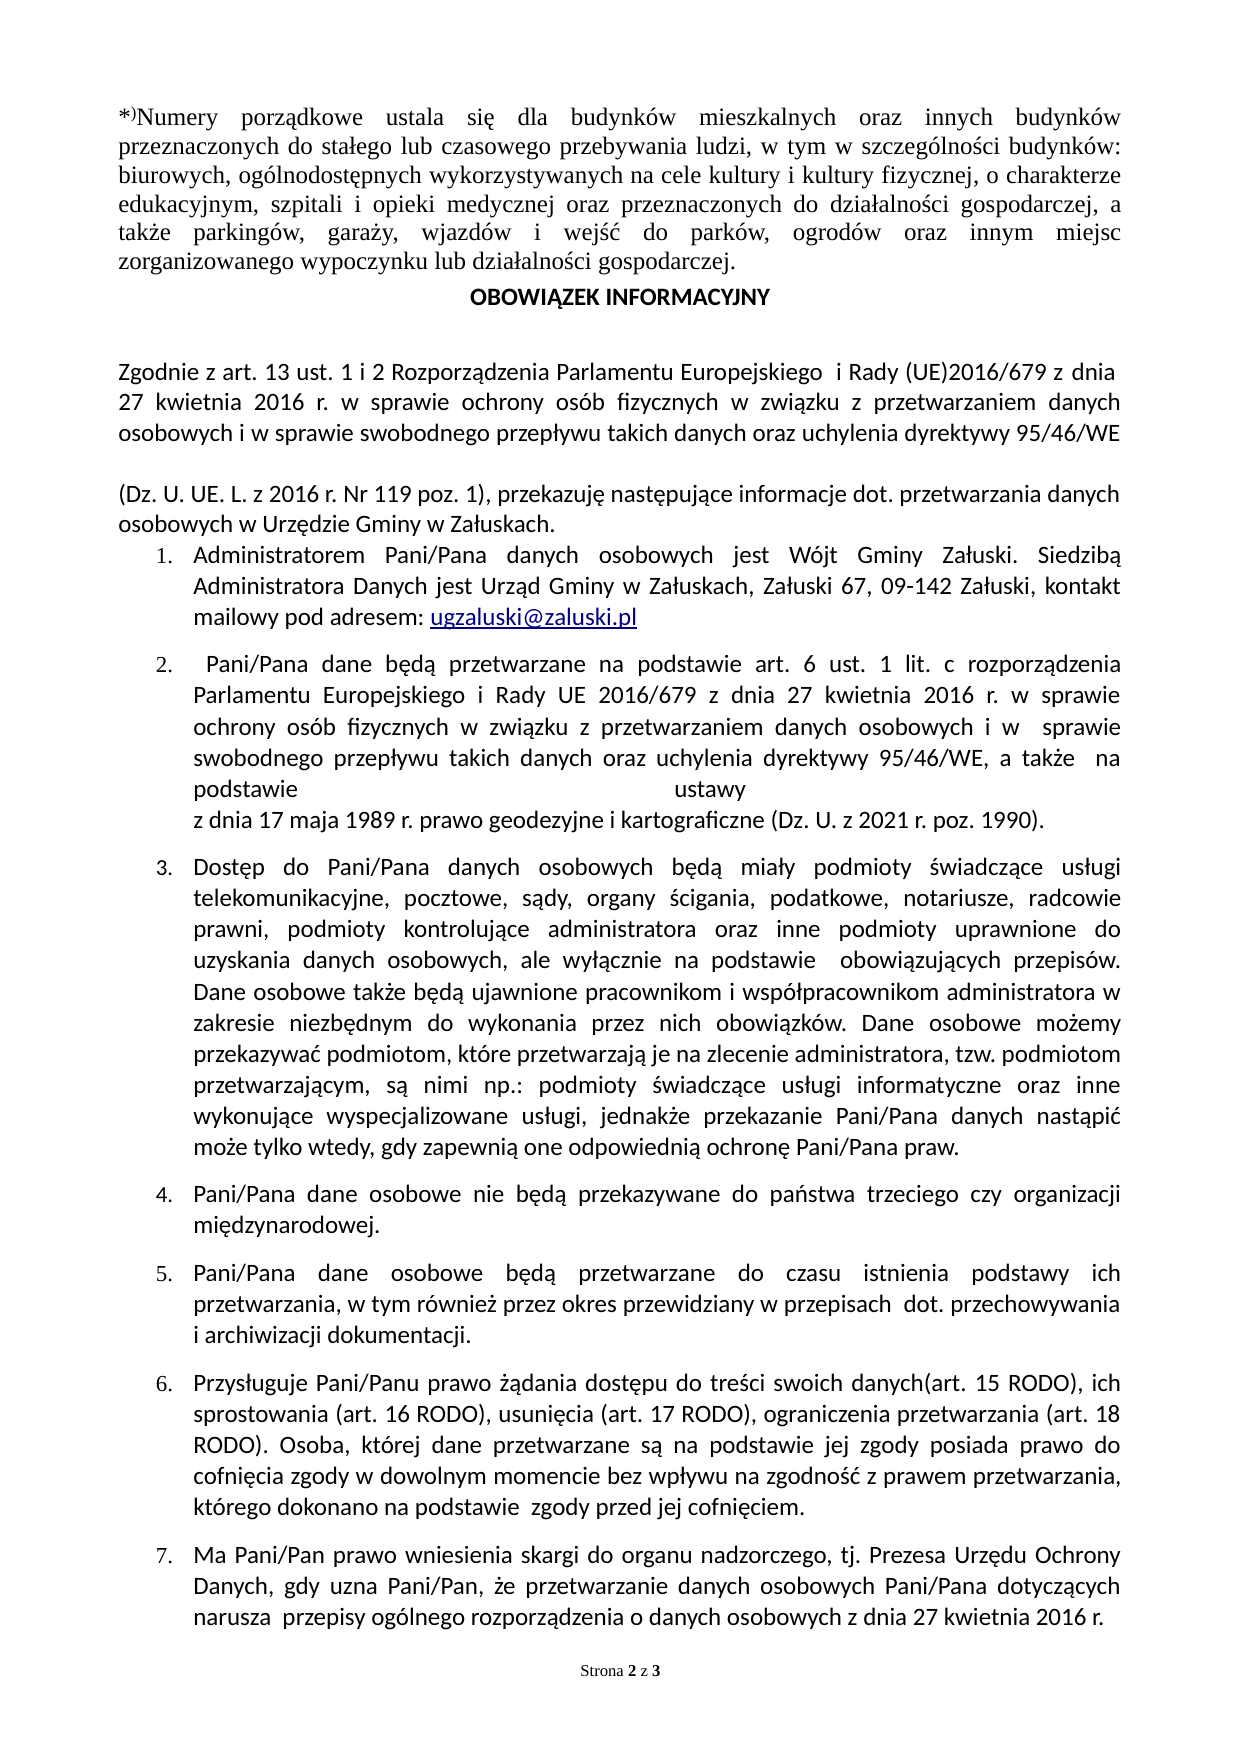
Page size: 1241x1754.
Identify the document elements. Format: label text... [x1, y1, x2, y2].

list Pani/Pana dane będą przetwarzane na podstawie art. 6 ust. 1 lit. c rozporządzenia Parlamentu Europejskiego i Rady UE 2016/679 z dnia 27 kwietnia 2016 r. w sprawie ochrony osób fizycznych w związku z przetwarzaniem danych osobowych i w sprawie swobodnego przepływu takich danych oraz uchylenia dyrektywy 95/46/WE, a także na podstawie ustawy z dnia 17 maja 1989 r. prawo geodezyjne i kartograficzne (Dz. U. z 2021 r. poz. 1990). [156, 649, 1122, 834]
text *)Numery porządkowe ustala się dla budynków mieszkalnych oraz innych budynków przeznaczonych do stałego lub czasowego przebywania ludzi, w tym w szczególności budynków: biurowych, ogólnodostępnych wykorzystywanych na cele kultury i kultury fizycznej, o charakterze edukacyjnym, szpitali i opieki medycznej oraz przeznaczonych do działalności gospodarczej, a także parkingów, garaży, wjazdów i wejść do parków, ogrodów oraz innym miejsc zorganizowanego wypoczynku lub działalności gospodarczej. [118, 102, 1122, 275]
list Ma Pani/Pan prawo wniesienia skargi do organu nadzorczego, tj. Prezesa Urzędu Ochrony Danych, gdy uzna Pani/Pan, że przetwarzanie danych osobowych Pani/Pana dotyczących narusza przepisy ogólnego rozporządzenia o danych osobowych z dnia 27 kwietnia 2016 r. [156, 1539, 1122, 1632]
text OBOWIĄZEK INFORMACYJNY [118, 281, 1122, 312]
list Pani/Pana dane osobowe nie będą przekazywane do państwa trzeciego czy organizacji międzynarodowej. [156, 1179, 1122, 1240]
list Przysługuje Pani/Panu prawo żądania dostępu do treści swoich danych(art. 15 RODO), ich sprostowania (art. 16 RODO), usunięcia (art. 17 RODO), ograniczenia przetwarzania (art. 18 RODO). Osoba, której dane przetwarzane są na podstawie jej zgody posiada prawo do cofnięcia zgody w dowolnym momencie bez wpływu na zgodność z prawem przetwarzania, którego dokonano na podstawie zgody przed jej cofnięciem. [156, 1367, 1122, 1522]
list Dostęp do Pani/Pana danych osobowych będą miały podmioty świadczące usługi telekomunikacyjne, pocztowe, sądy, organy ścigania, podatkowe, notariusze, radcowie prawni, podmioty kontrolujące administratora oraz inne podmioty uprawnione do uzyskania danych osobowych, ale wyłącznie na podstawie obowiązujących przepisów. Dane osobowe także będą ujawnione pracownikom i współpracownikom administratora w zakresie niezbędnym do wykonania przez nich obowiązków. Dane osobowe możemy przekazywać podmiotom, które przetwarzają je na zlecenie administratora, tzw. podmiotom przetwarzającym, są nimi np.: podmioty świadczące usługi informatyczne oraz inne wykonujące wyspecjalizowane usługi, jednakże przekazanie Pani/Pana danych nastąpić może tylko wtedy, gdy zapewnią one odpowiednią ochronę Pani/Pana praw. [156, 852, 1122, 1161]
list Administratorem Pani/Pana danych osobowych jest Wójt Gminy Załuski. Siedzibą Administratora Danych jest Urząd Gminy w Załuskach, Załuski 67, 09-142 Załuski, kontakt mailowy pod adresem: ugzaluski@zaluski.pl [156, 539, 1122, 631]
list Pani/Pana dane osobowe będą przetwarzane do czasu istnienia podstawy ich przetwarzania, w tym również przez okres przewidziany w przepisach dot. przechowywania i archiwizacji dokumentacji. [156, 1257, 1122, 1350]
text Zgodnie z art. 13 ust. 1 i 2 Rozporządzenia Parlamentu Europejskiego i Rady (UE)2016/679 z dnia 27 kwietnia 2016 r. w sprawie ochrony osób fizycznych w związku z przetwarzaniem danych osobowych i w sprawie swobodnego przepływu takich danych oraz uchylenia dyrektywy 95/46/WE (Dz. U. UE. L. z 2016 r. Nr 119 poz. 1), przekazuję następujące informacje dot. przetwarzania danych osobowych w Urzędzie Gminy w Załuskach. [118, 356, 1122, 539]
